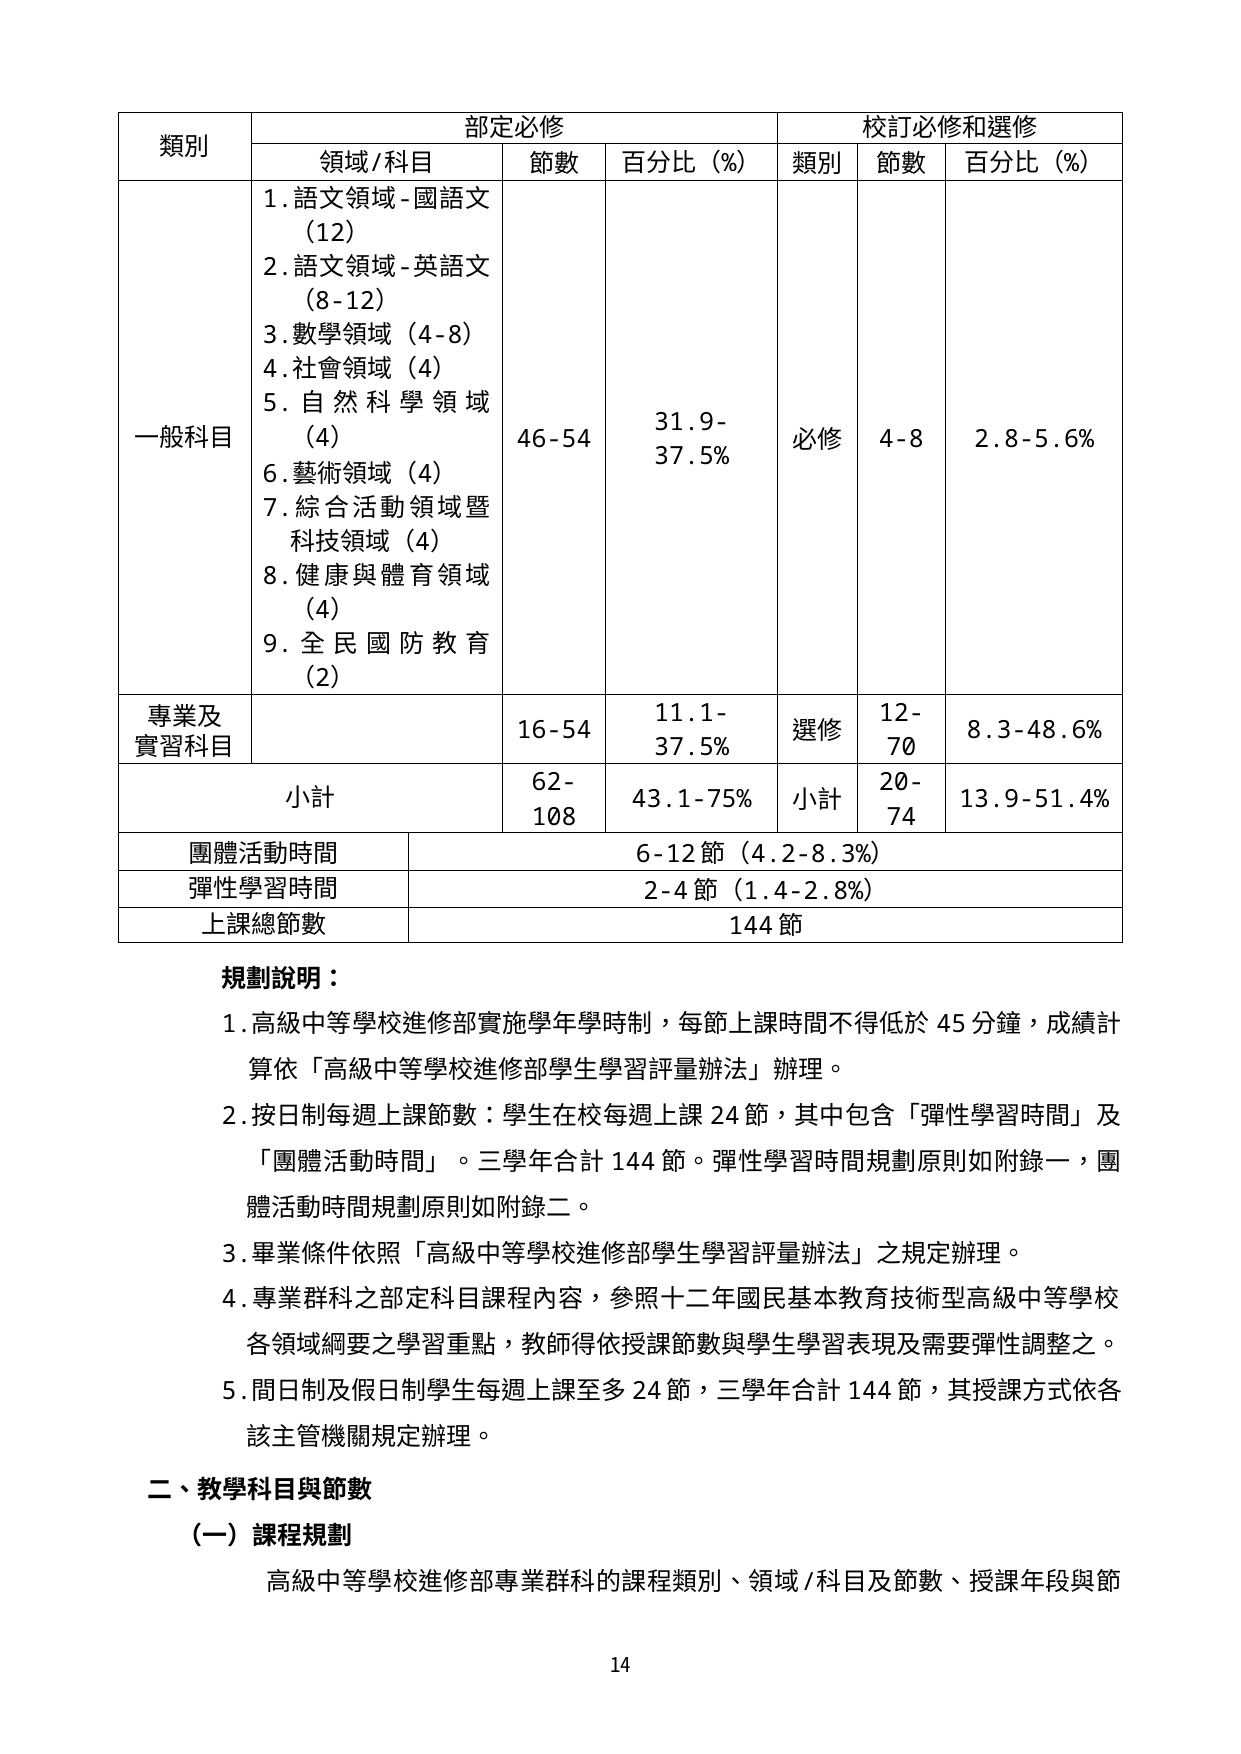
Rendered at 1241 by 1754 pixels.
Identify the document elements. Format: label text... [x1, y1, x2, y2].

table_cell 46-54 [503, 181, 605, 694]
text 規劃說明： [221, 950, 1122, 996]
table_cell 2-4節（1.4-2.8%） [409, 871, 1122, 907]
table_cell 節數 [503, 144, 605, 180]
table_cell 31.9-37.5% [606, 181, 777, 694]
table_cell 20-74 [858, 764, 945, 832]
table_cell 16-54 [503, 695, 605, 763]
table_cell 144節 [409, 908, 1122, 942]
table_cell 節數 [858, 144, 945, 180]
table_header 部定必修 [252, 113, 777, 142]
text 2.按日制每週上課節數：學生在校每週上課24節，其中包含「彈性學習時間」及「團體活動時間」。三學年合計144節。彈性學習時間規劃原則如附錄一，團體活動時間規劃原則如附錄二。 [221, 1088, 1122, 1225]
text 5.間日制及假日制學生每週上課至多24節，三學年合計144節，其授課方式依各該主管機關規定辦理。 [221, 1363, 1122, 1454]
table_cell 百分比（%） [606, 144, 777, 180]
text 4.專業群科之部定科目課程內容，參照十二年國民基本教育技術型高級中等學校各領域綱要之學習重點，教師得依授課節數與學生學習表現及需要彈性調整之。 [221, 1271, 1122, 1363]
table_cell 11.1-37.5% [606, 695, 777, 763]
text 二、教學科目與節數 [118, 1462, 1122, 1508]
table_cell 必修 [778, 181, 857, 694]
table_cell 選修 [778, 695, 857, 763]
table_cell 43.1-75% [606, 764, 777, 832]
table_header 校訂必修和選修 [778, 113, 1122, 142]
table_cell 小計 [119, 764, 502, 832]
table_cell 8.3-48.6% [946, 695, 1122, 763]
table_cell 62-108 [503, 764, 605, 832]
table_cell 領域/科目 [252, 144, 502, 180]
text （一）課程規劃 [177, 1508, 1122, 1554]
table_cell 一般科目 [119, 181, 251, 694]
table_cell [252, 695, 502, 763]
table_header 類別 [119, 113, 251, 180]
table_cell 12-70 [858, 695, 945, 763]
table_cell 專業及 實習科目 [119, 695, 251, 763]
table_cell 百分比（%） [946, 144, 1122, 180]
table_cell 6-12節（4.2-8.3%） [409, 833, 1122, 869]
table_cell 4-8 [858, 181, 945, 694]
text 1.高級中等學校進修部實施學年學時制，每節上課時間不得低於45分鐘，成績計算依「高級中等學校進修部學生學習評量辦法」辦理。 [221, 996, 1122, 1088]
table_cell 13.9-51.4% [946, 764, 1122, 832]
table_cell 小計 [778, 764, 857, 832]
table_cell 2.8-5.6% [946, 181, 1122, 694]
text 高級中等學校進修部專業群科的課程類別、領域/科目及節數、授課年段與節 [221, 1554, 1122, 1599]
text 3.畢業條件依照「高級中等學校進修部學生學習評量辦法」之規定辦理。 [221, 1225, 1122, 1271]
table_cell 1.語文領域-國語文（12） 2.語文領域-英語文（8-12） 3.數學領域（4-8） 4.社會領域（4） 5.自然科學領域（4） 6.藝術領域（4） 7.綜合活動領域暨科技領域（4） 8.健康與體育領域（4） 9.全民國防教育（2） [252, 181, 502, 694]
table_cell 彈性學習時間 [119, 871, 408, 907]
table_cell 團體活動時間 [119, 833, 408, 869]
table_cell 類別 [778, 144, 857, 180]
table_cell 上課總節數 [119, 908, 408, 942]
